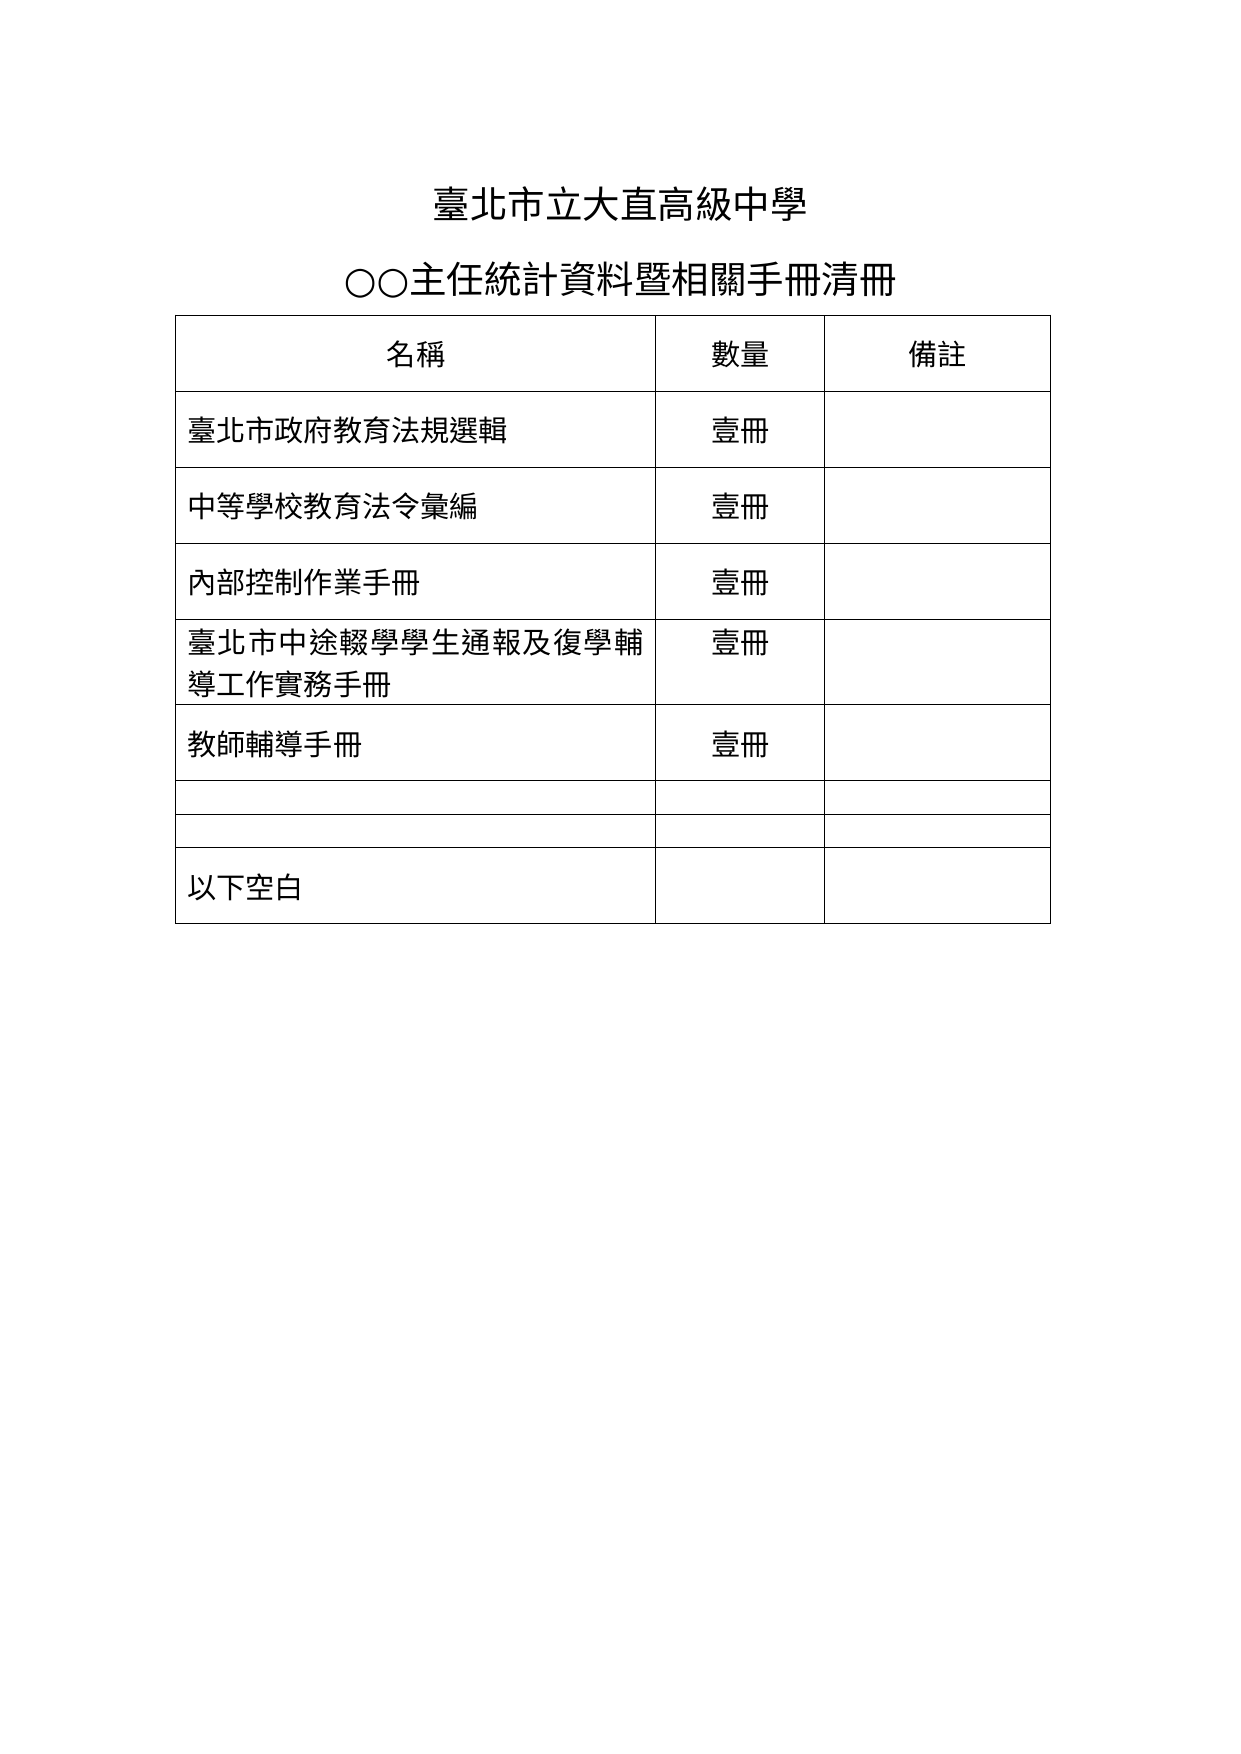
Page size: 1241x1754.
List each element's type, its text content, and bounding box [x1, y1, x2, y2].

table_cell 壹冊 [656, 468, 824, 543]
table_header 數量 [656, 316, 824, 391]
table_cell 內部控制作業手冊 [176, 544, 655, 619]
table_cell [656, 848, 824, 923]
text 臺北市立大直高級中學 ○○主任統計資料暨相關手冊清冊 [187, 164, 1053, 314]
table_cell [825, 468, 1050, 543]
table_cell [825, 781, 1050, 814]
table_cell [825, 544, 1050, 619]
table_cell [825, 848, 1050, 923]
table_cell 壹冊 [656, 392, 824, 467]
table_cell [176, 815, 655, 847]
table_cell 以下空白 [176, 848, 655, 923]
table_cell 壹冊 [656, 705, 824, 780]
table_header 名稱 [176, 316, 655, 391]
table_cell [656, 781, 824, 814]
table_header 備註 [825, 316, 1050, 391]
table_cell [825, 815, 1050, 847]
table_cell [656, 815, 824, 847]
table_cell 中等學校教育法令彙編 [176, 468, 655, 543]
table_cell [176, 781, 655, 814]
table_cell 臺北市政府教育法規選輯 [176, 392, 655, 467]
table_cell 壹冊 [656, 620, 824, 704]
table_cell 壹冊 [656, 544, 824, 619]
table_cell 臺北市中途輟學學生通報及復學輔導工作實務手冊 [176, 620, 655, 704]
table_cell [825, 705, 1050, 780]
table_cell 教師輔導手冊 [176, 705, 655, 780]
table_cell [825, 392, 1050, 467]
table_cell [825, 620, 1050, 704]
